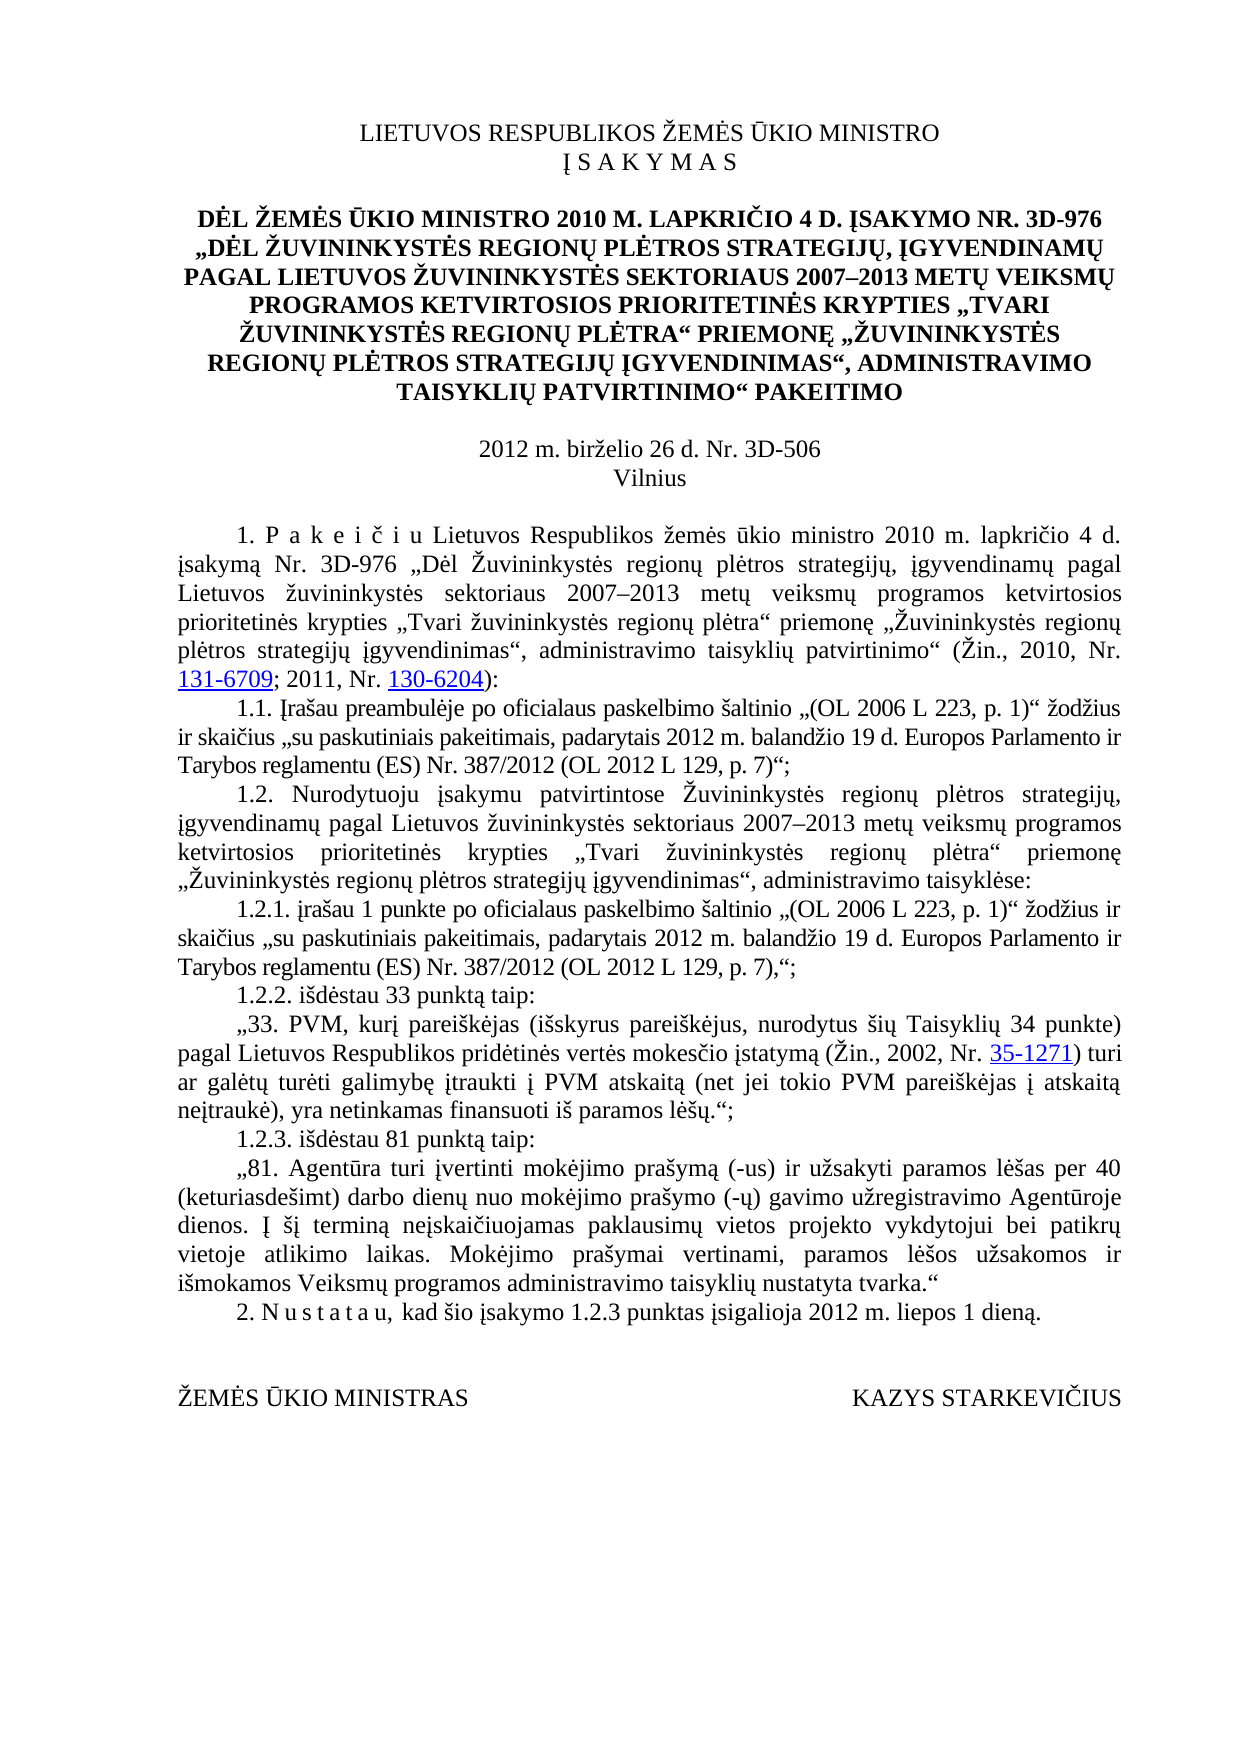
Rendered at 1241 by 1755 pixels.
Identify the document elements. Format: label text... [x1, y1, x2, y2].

text 1.2. Nurodytuoju įsakymu patvirtintose Žuvininkystės regionų plėtros strategijų, įgyvendinamų pagal Lietuvos žuvininkystės sektoriaus 2007–2013 metų veiksmų programos ketvirtosios prioritetinės krypties „Tvari žuvininkystės regionų plėtra“ priemonę „Žuvininkystės regionų plėtros strategijų įgyvendinimas“, administravimo taisyklėse: [177, 779, 1122, 894]
text Į S A K Y M A S [177, 147, 1122, 176]
text „33. PVM, kurį pareiškėjas (išskyrus pareiškėjus, nurodytus šių Taisyklių 34 punkte) pagal Lietuvos Respublikos pridėtinės vertės mokesčio įstatymą (Žin., 2002, Nr. 35-1271) turi ar galėtų turėti galimybę įtraukti į PVM atskaitą (net jei tokio PVM pareiškėjas į atskaitą neįtraukė), yra netinkamas finansuoti iš paramos lėšų.“; [177, 1009, 1122, 1124]
text 2012 m. birželio 26 d. Nr. 3D-506 [177, 434, 1122, 463]
text 1.2.1. įrašau 1 punkte po oficialaus paskelbimo šaltinio „(OL 2006 L 223, p. 1)“ žodžius ir skaičius „su paskutiniais pakeitimais, padarytais 2012 m. balandžio 19 d. Europos Parlamento ir Tarybos reglamentu (ES) Nr. 387/2012 (OL 2012 L 129, p. 7),“; [177, 894, 1122, 981]
text Žemės ūkio ministras Kazys Starkevičius [177, 1383, 1122, 1412]
text DĖL ŽEMĖS ŪKIO MINISTRO 2010 M. LAPKRIČIO 4 D. ĮSAKYMO Nr. 3D-976 „DĖL žuvininkystės REgionų PLĖTROS STRATEGIJŲ, ĮGYVENDINAMŲ PAGAL LIETUVOS žuvininkystės sektoriaus 2007–2013 metų veiksmų programOS KETVIRTOSIOS PRIORITETINĖS KRYPTIES „TVARI ŽUVININKYSTĖS REGIONŲ PLĖTRA“ PRIEMONę „ŽUVININKYSTĖS REGIONŲ PLĖTROS STRATEGIJŲ ĮGYVENDINIMAS“, ADMINISTRAVIMO TAISYKLIŲ PATVIRTINIMO“ Pakeitimo [177, 204, 1122, 406]
text „81. Agentūra turi įvertinti mokėjimo prašymą (-us) ir užsakyti paramos lėšas per 40 (keturiasdešimt) darbo dienų nuo mokėjimo prašymo (-ų) gavimo užregistravimo Agentūroje dienos. Į šį terminą neįskaičiuojamas paklausimų vietos projekto vykdytojui bei patikrų vietoje atlikimo laikas. Mokėjimo prašymai vertinami, paramos lėšos užsakomos ir išmokamos Veiksmų programos administravimo taisyklių nustatyta tvarka.“ [177, 1153, 1122, 1297]
text 1. P a k e i č i u Lietuvos Respublikos žemės ūkio ministro 2010 m. lapkričio 4 d. įsakymą Nr. 3D-976 „Dėl Žuvininkystės regionų plėtros strategijų, įgyvendinamų pagal Lietuvos žuvininkystės sektoriaus 2007–2013 metų veiksmų programos ketvirtosios prioritetinės krypties „Tvari žuvininkystės regionų plėtra“ priemonę „Žuvininkystės regionų plėtros strategijų įgyvendinimas“, administravimo taisyklių patvirtinimo“ (Žin., 2010, Nr. 131-6709; 2011, Nr. 130-6204): [177, 521, 1122, 693]
text 1.2.2. išdėstau 33 punktą taip: [177, 981, 1122, 1009]
text Vilnius [177, 463, 1122, 492]
text LIETUVOS RESPUBLIKOS ŽEMĖS ŪKIO MINISTRO [177, 118, 1122, 147]
text 1.2.3. išdėstau 81 punktą taip: [177, 1124, 1122, 1153]
text 1.1. Įrašau preambulėje po oficialaus paskelbimo šaltinio „(OL 2006 L 223, p. 1)“ žodžius ir skaičius „su paskutiniais pakeitimais, padarytais 2012 m. balandžio 19 d. Europos Parlamento ir Tarybos reglamentu (ES) Nr. 387/2012 (OL 2012 L 129, p. 7)“; [177, 693, 1122, 779]
text 2. Nustatau, kad šio įsakymo 1.2.3 punktas įsigalioja 2012 m. liepos 1 dieną. [177, 1297, 1122, 1326]
